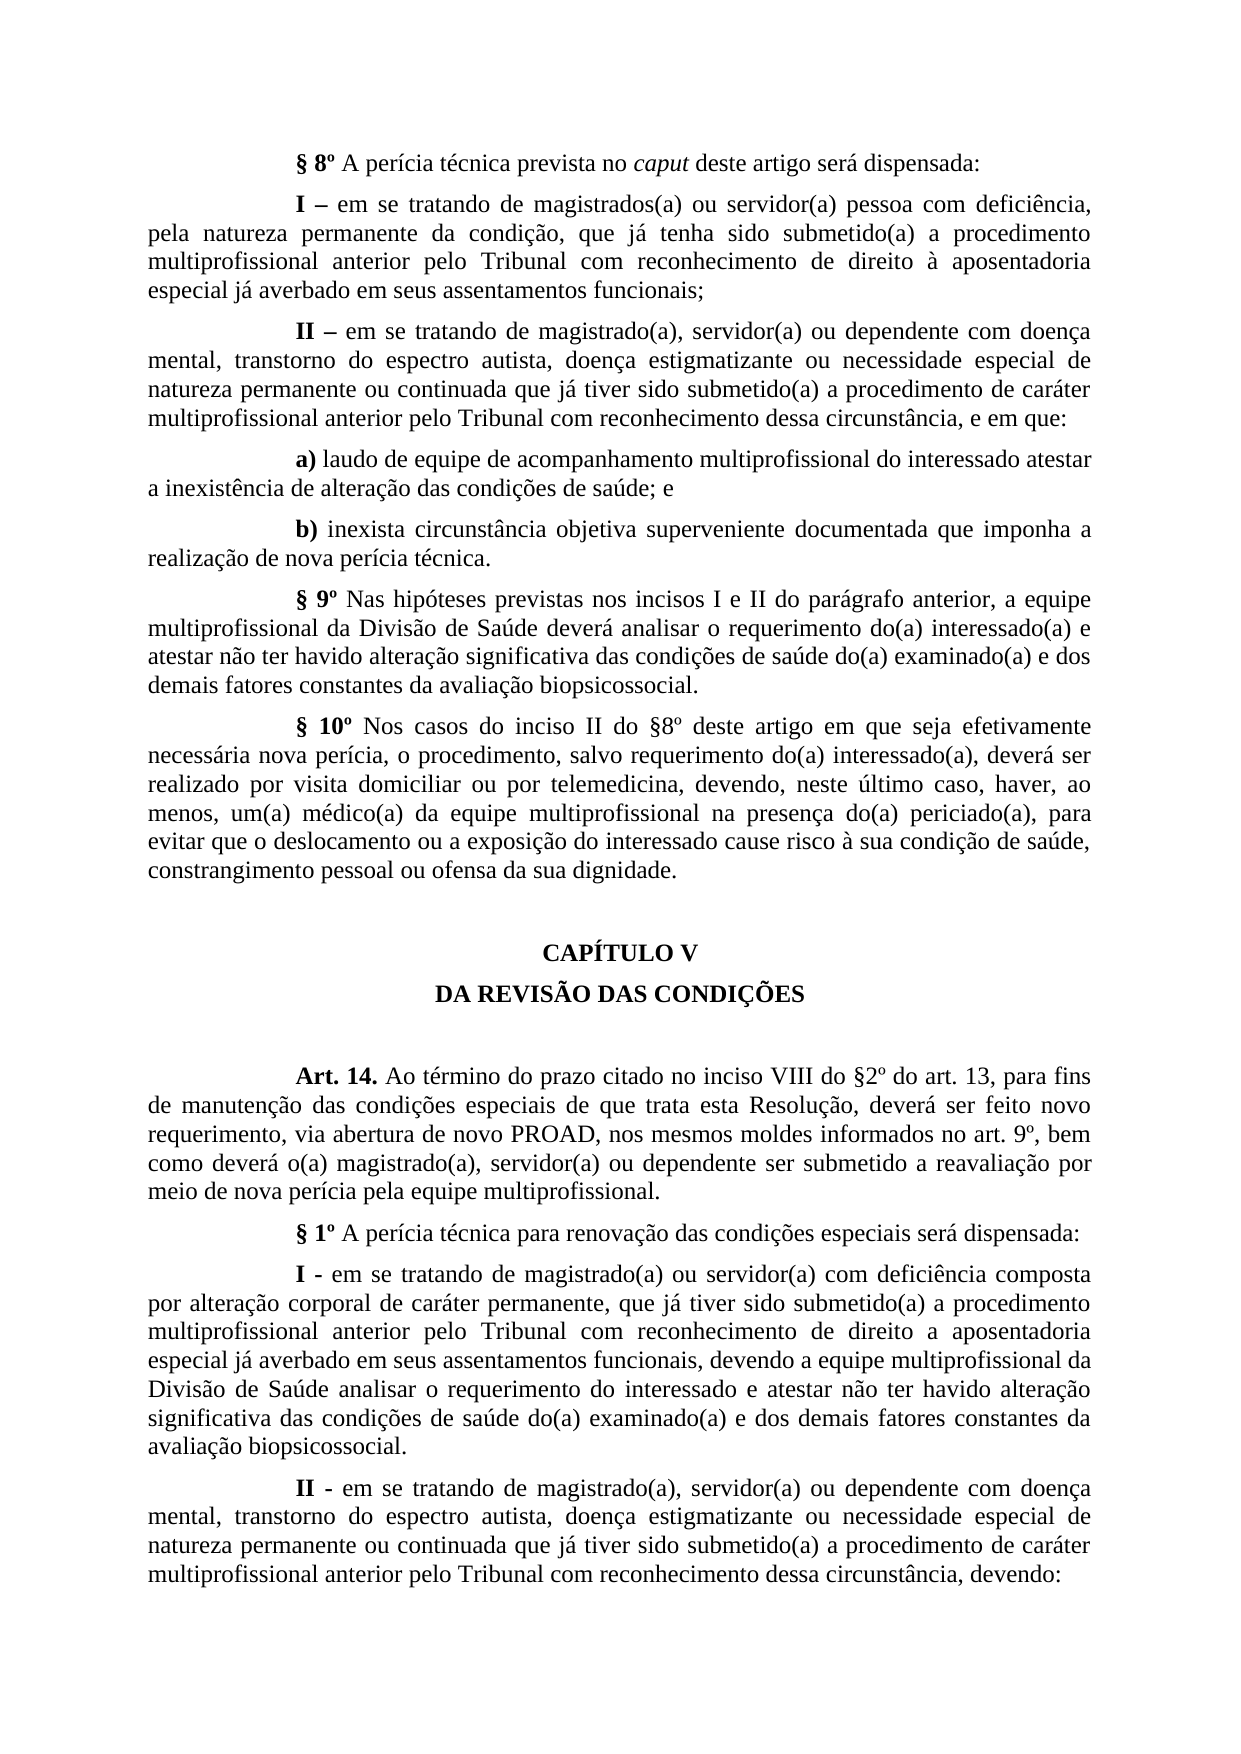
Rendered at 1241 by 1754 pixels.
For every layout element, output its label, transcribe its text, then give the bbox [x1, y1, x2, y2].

text II – em se tratando de magistrado(a), servidor(a) ou dependente com doença mental, transtorno do espectro autista, doença estigmatizante ou necessidade especial de natureza permanente ou continuada que já tiver sido submetido(a) a procedimento de caráter multiprofissional anterior pelo Tribunal com reconhecimento dessa circunstância, e em que: [148, 316, 1092, 431]
text § 10º Nos casos do inciso II do §8º deste artigo em que seja efetivamente necessária nova perícia, o procedimento, salvo requerimento do(a) interessado(a), deverá ser realizado por visita domiciliar ou por telemedicina, devendo, neste último caso, haver, ao menos, um(a) médico(a) da equipe multiprofissional na presença do(a) periciado(a), para evitar que o deslocamento ou a exposição do interessado cause risco à sua condição de saúde, constrangimento pessoal ou ofensa da sua dignidade. [148, 711, 1092, 884]
text § 8º A perícia técnica prevista no caput deste artigo será dispensada: [148, 148, 1092, 176]
text I - em se tratando de magistrado(a) ou servidor(a) com deficiência composta por alteração corporal de caráter permanente, que já tiver sido submetido(a) a procedimento multiprofissional anterior pelo Tribunal com reconhecimento de direito a aposentadoria especial já averbado em seus assentamentos funcionais, devendo a equipe multiprofissional da Divisão de Saúde analisar o requerimento do interessado e atestar não ter havido alteração significativa das condições de saúde do(a) examinado(a) e dos demais fatores constantes da avaliação biopsicossocial. [148, 1259, 1092, 1460]
text a) laudo de equipe de acompanhamento multiprofissional do interessado atestar a inexistência de alteração das condições de saúde; e [148, 444, 1092, 501]
text Art. 14. Ao término do prazo citado no inciso VIII do §2º do art. 13, para fins de manutenção das condições especiais de que trata esta Resolução, deverá ser feito novo requerimento, via abertura de novo PROAD, nos mesmos moldes informados no art. 9º, bem como deverá o(a) magistrado(a), servidor(a) ou dependente ser submetido a reavaliação por meio de nova perícia pela equipe multiprofissional. [148, 1061, 1092, 1205]
text II - em se tratando de magistrado(a), servidor(a) ou dependente com doença mental, transtorno do espectro autista, doença estigmatizante ou necessidade especial de natureza permanente ou continuada que já tiver sido submetido(a) a procedimento de caráter multiprofissional anterior pelo Tribunal com reconhecimento dessa circunstância, devendo: [148, 1473, 1092, 1588]
text b) inexista circunstância objetiva superveniente documentada que imponha a realização de nova perícia técnica. [148, 514, 1092, 571]
text DA REVISÃO DAS CONDIÇÕES [148, 979, 1092, 1008]
text § 9º Nas hipóteses previstas nos incisos I e II do parágrafo anterior, a equipe multiprofissional da Divisão de Saúde deverá analisar o requerimento do(a) interessado(a) e atestar não ter havido alteração significativa das condições de saúde do(a) examinado(a) e dos demais fatores constantes da avaliação biopsicossocial. [148, 584, 1092, 699]
text I – em se tratando de magistrados(a) ou servidor(a) pessoa com deficiência, pela natureza permanente da condição, que já tenha sido submetido(a) a procedimento multiprofissional anterior pelo Tribunal com reconhecimento de direito à aposentadoria especial já averbado em seus assentamentos funcionais; [148, 189, 1092, 304]
text CAPÍTULO V [148, 938, 1092, 966]
text § 1º A perícia técnica para renovação das condições especiais será dispensada: [148, 1218, 1092, 1246]
